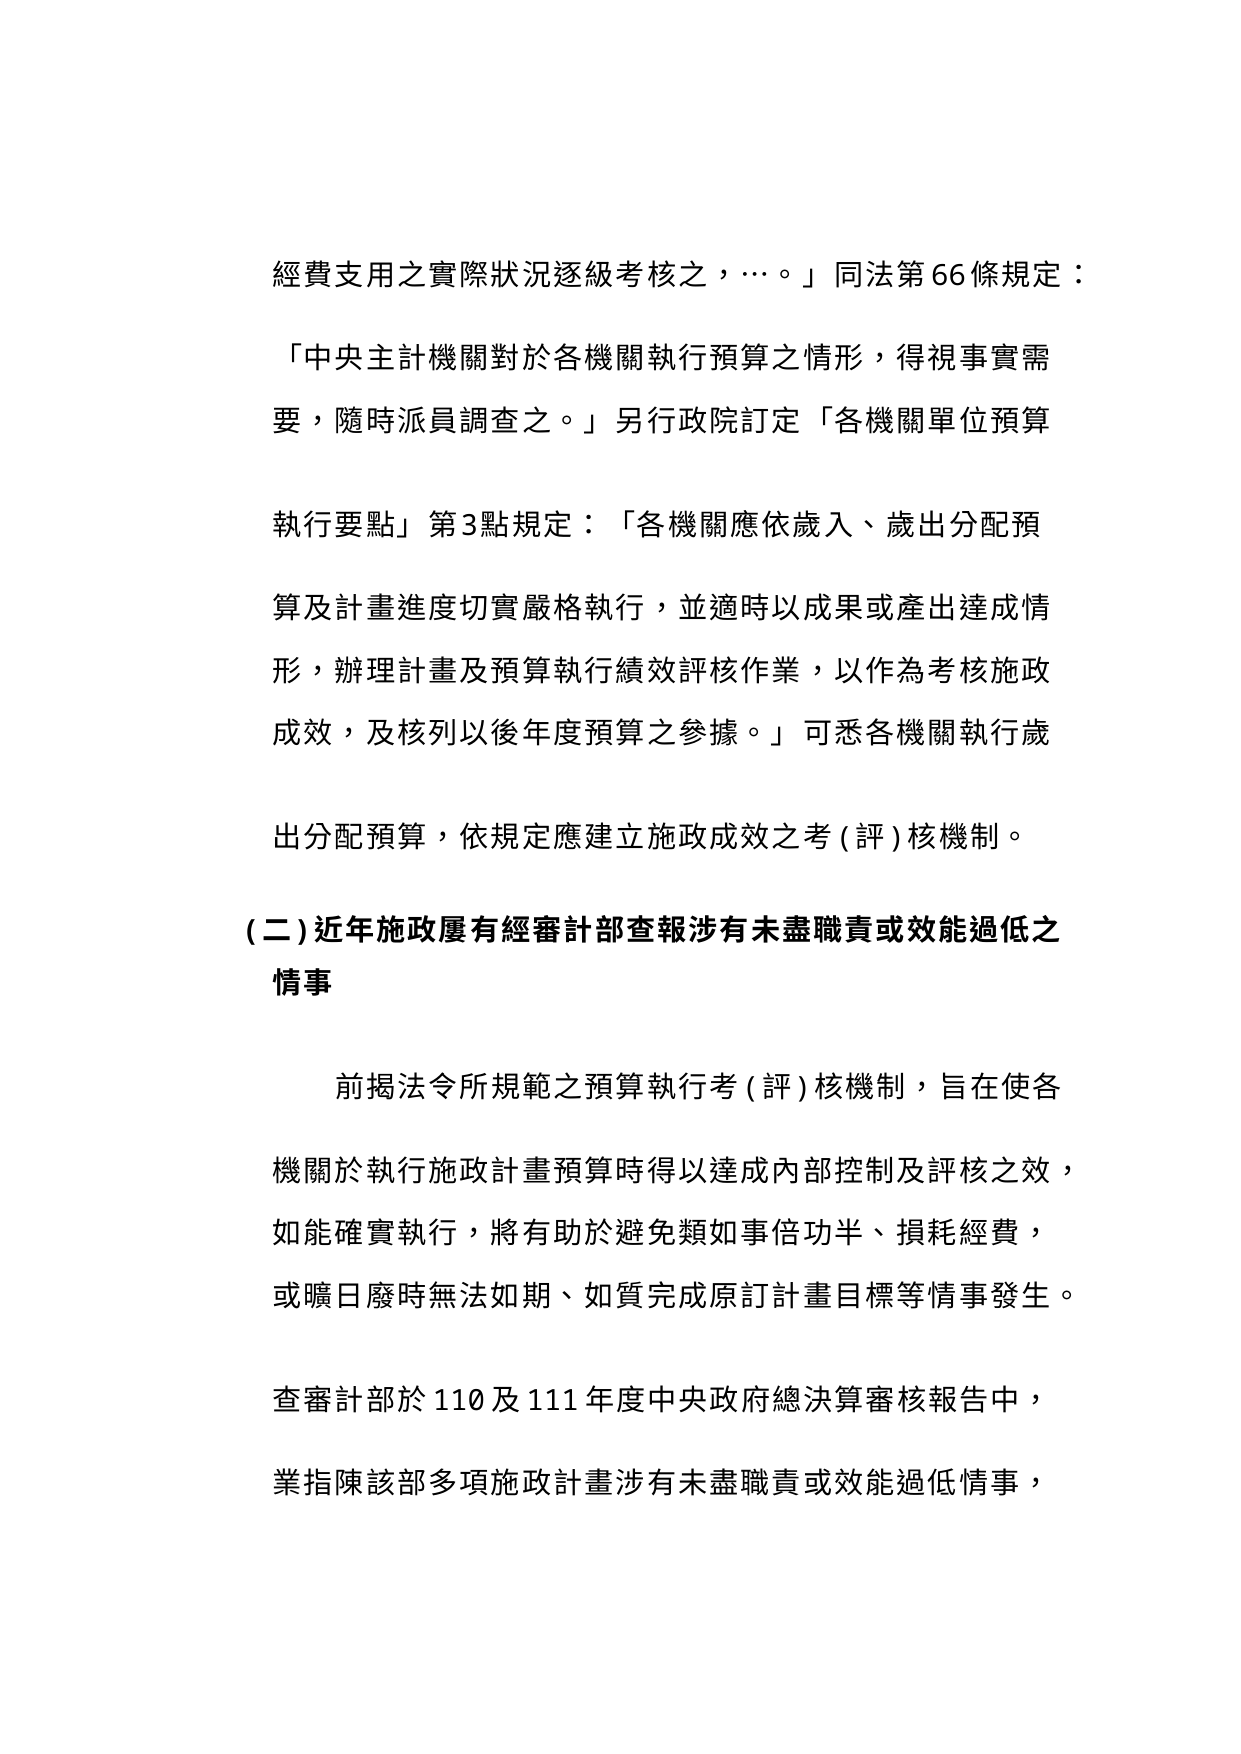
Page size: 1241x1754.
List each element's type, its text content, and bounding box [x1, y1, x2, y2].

text 按預算法第1條第3項及第61條前段分別規定：「預算之編製及執行應以財務管理為基礎，…。」、「各機關執行歲出分配預算，應按月或分期實施計畫之完成進度與經費支用之實際狀況逐級考核之，…。」同法第66條規定：「中央主計機關對於各機關執行預算之情形，得視事實需要，隨時派員調查之。」另行政院訂定「各機關單位預算執行要點」第3點規定：「各機關應依歲入、歲出分配預算及計畫進度切實嚴格執行，並適時以成果或產出達成情形，辦理計畫及預算執行績效評核作業，以作為考核施政成效，及核列以後年度預算之參據。」可悉各機關執行歲出分配預算，依規定應建立施政成效之考(評)核機制。 [266, 189, 1063, 877]
text (二)近年施政屢有經審計部查報涉有未盡職責或效能過低之情事 [236, 877, 1063, 1002]
text 前揭法令所規範之預算執行考(評)核機制，旨在使各機關於執行施政計畫預算時得以達成內部控制及評核之效，如能確實執行，將有助於避免類如事倍功半、損耗經費，或曠日廢時無法如期、如質完成原訂計畫目標等情事發生。查審計部於110及111年度中央政府總決算審核報告中，業指陳該部多項施政計畫涉有未盡職責或效能過低情事，經依審計法第69條第1項前段規定通知其上級長官機關，並報告監察院者各有7件(詳表1)。112年度審計部續查報該類案件共32件，其中屬國防部主管者仍有「國防大學辦理服裝籌補作業」等3件。 [266, 1002, 1063, 1502]
